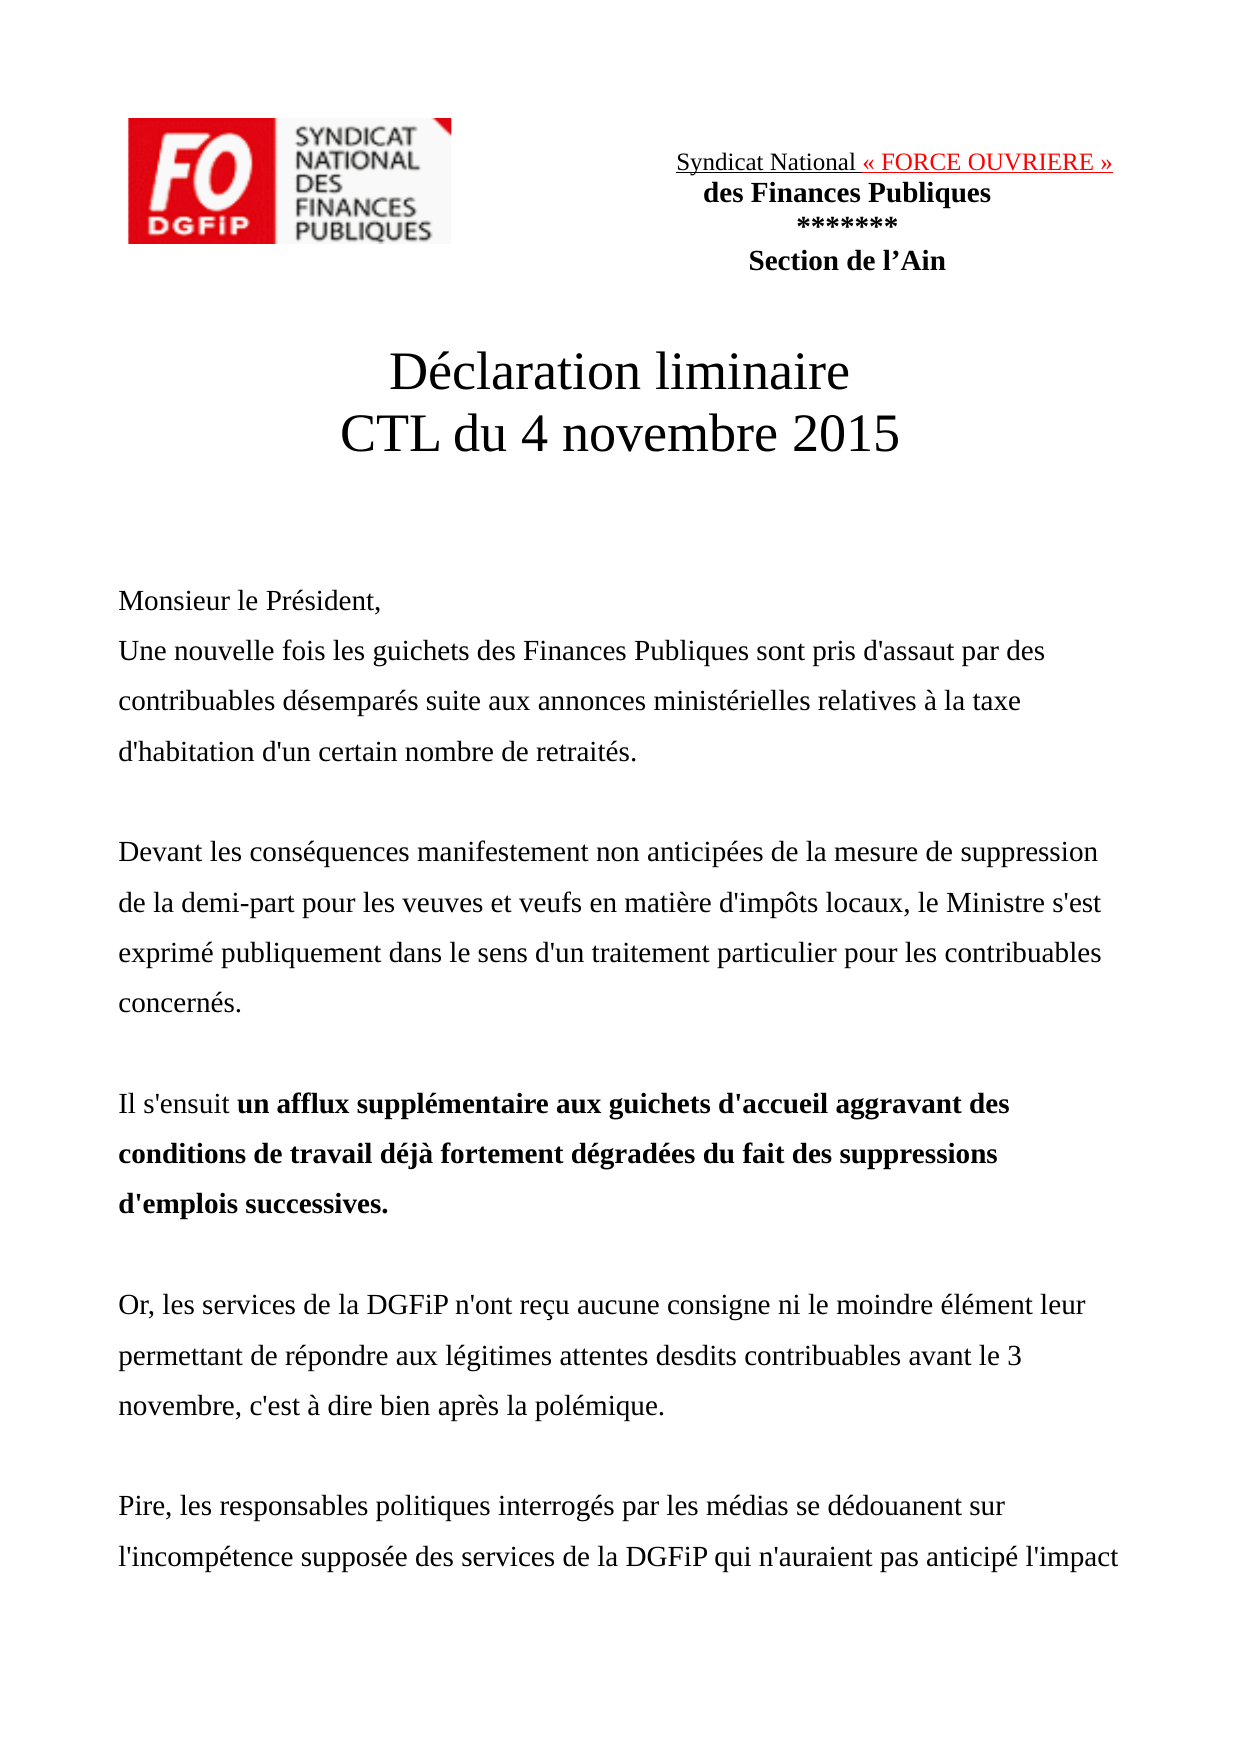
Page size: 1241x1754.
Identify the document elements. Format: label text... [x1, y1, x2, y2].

table_header [63, 118, 517, 276]
text CTL du 4 novembre 2015 [118, 401, 1122, 463]
table_header Syndicat National « FORCE OUVRIERE » des Finances Publiques ******* Section de l’Ain [517, 118, 1177, 276]
picture [128, 118, 452, 244]
text Monsieur le Président, [118, 583, 1122, 616]
text Déclaration liminaire [118, 338, 1122, 401]
text Une nouvelle fois les guichets des Finances Publiques sont pris d'assaut par des contribuables désemparés suite aux annonces ministérielles relatives à la taxe d'habitation d'un certain nombre de retraités. Devant les conséquences manifestement non anticipées de la mesure de suppression de la demi-part pour les veuves et veufs en matière d'impôts locaux, le Ministre s'est exprimé publiquement dans le sens d'un traitement particulier pour les contribuables concernés. Il s'ensuit un afflux supplémentaire aux guichets d'accueil aggravant des conditions de travail déjà fortement dégradées du fait des suppressions d'emplois successives. Or, les services de la DGFiP n'ont reçu aucune consigne ni le moindre élément leur permettant de répondre aux légitimes attentes desdits contribuables avant le 3 novembre, c'est à dire bien après la polémique. Pire, les responsables politiques interrogés par les médias se dédouanent sur l'incompétence supposée des services de la DGFiP qui n'auraient pas anticipé l'impact [118, 633, 1122, 1572]
